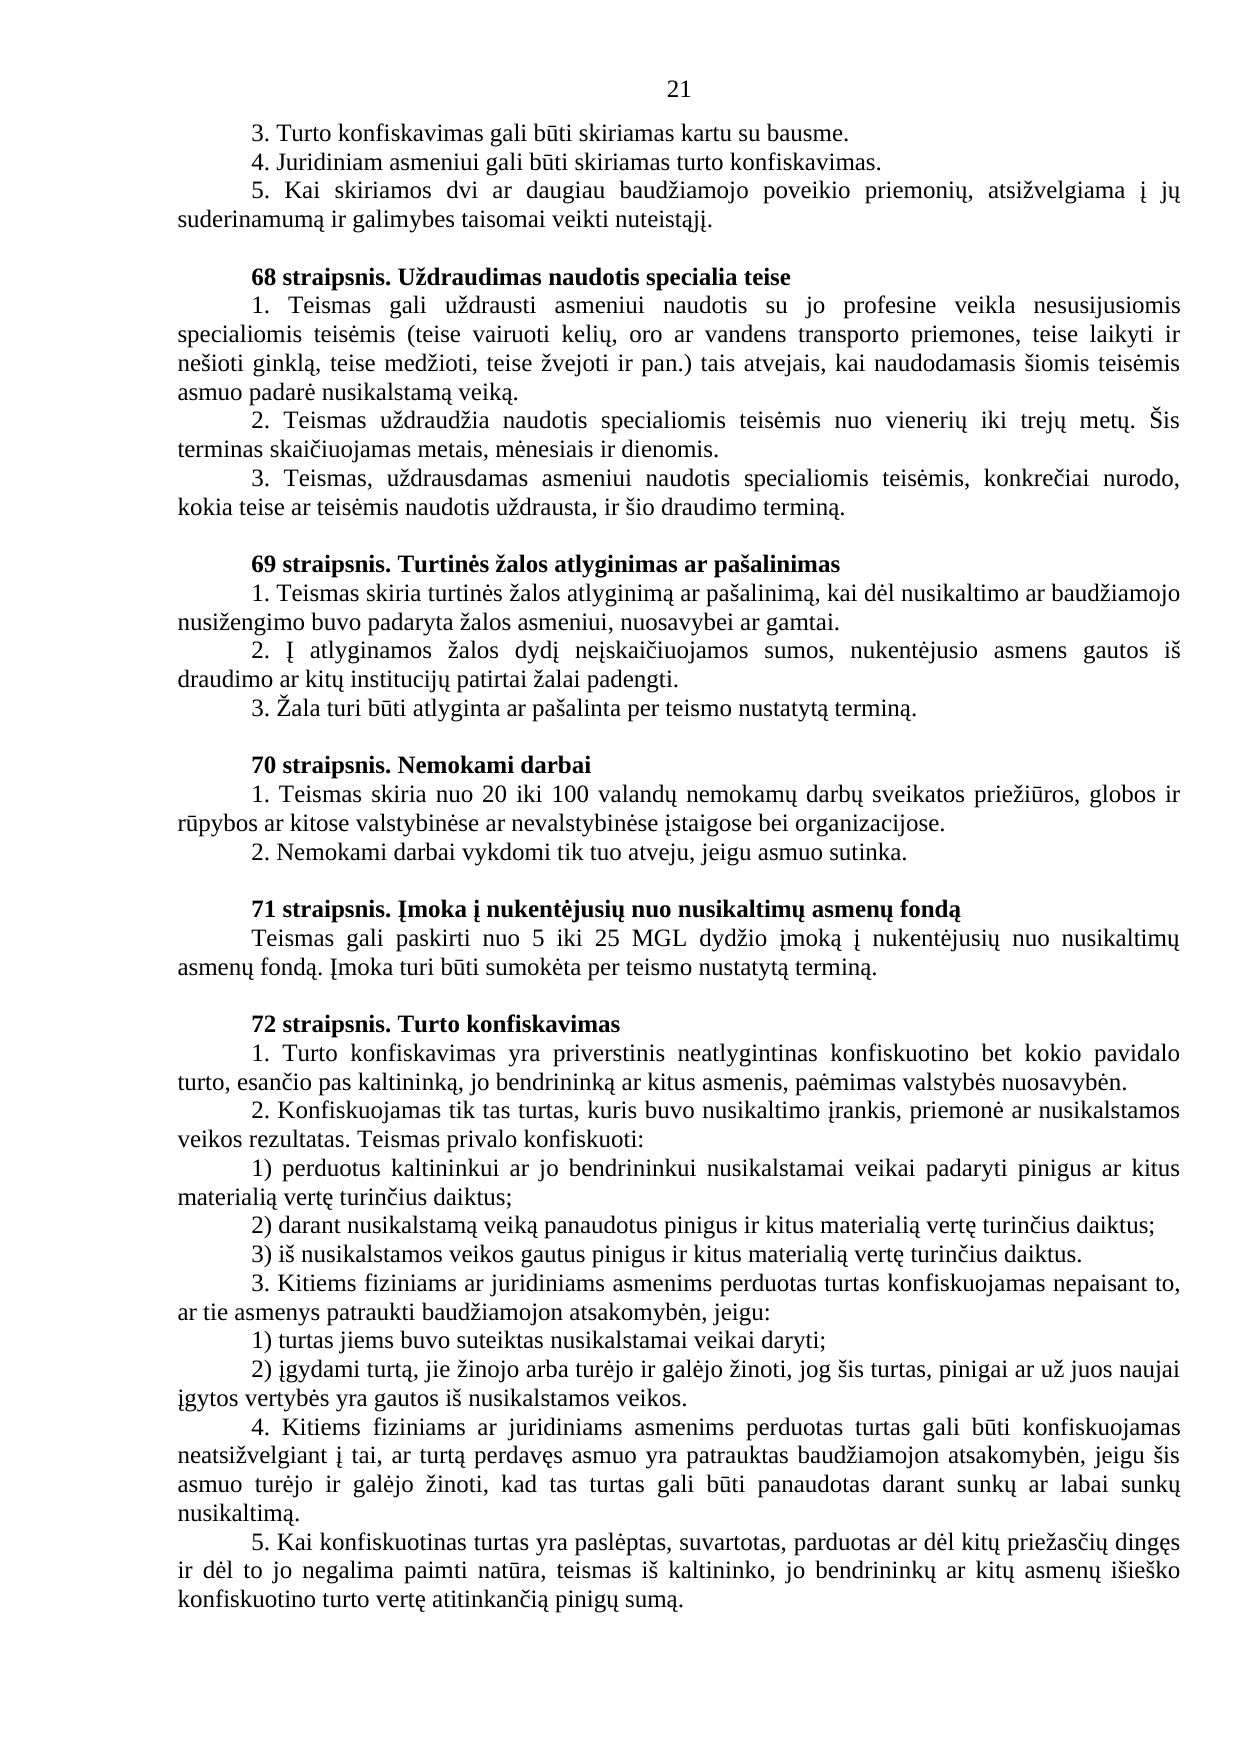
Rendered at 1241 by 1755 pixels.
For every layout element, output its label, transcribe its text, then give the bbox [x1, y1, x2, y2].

text 68 straipsnis. Uždraudimas naudotis specialia teise [177, 262, 1181, 291]
text 4. Kitiems fiziniams ar juridiniams asmenims perduotas turtas gali būti konfiskuojamas neatsižvelgiant į tai, ar turtą perdavęs asmuo yra patrauktas baudžiamojon atsakomybėn, jeigu šis asmuo turėjo ir galėjo žinoti, kad tas turtas gali būti panaudotas darant sunkų ar labai sunkų nusikaltimą. [177, 1412, 1181, 1527]
text Teismas gali paskirti nuo 5 iki 25 MGL dydžio įmoką į nukentėjusių nuo nusikaltimų asmenų fondą. Įmoka turi būti sumokėta per teismo nustatytą terminą. [177, 923, 1181, 981]
text 3. Kitiems fiziniams ar juridiniams asmenims perduotas turtas konfiskuojamas nepaisant to, ar tie asmenys patraukti baudžiamojon atsakomybėn, jeigu: [177, 1268, 1181, 1326]
text 69 straipsnis. Turtinės žalos atlyginimas ar pašalinimas [177, 549, 1181, 578]
text 2. Nemokami darbai vykdomi tik tuo atveju, jeigu asmuo sutinka. [177, 837, 1181, 866]
text 72 straipsnis. Turto konfiskavimas [177, 1009, 1181, 1038]
text 2. Teismas uždraudžia naudotis specialiomis teisėmis nuo vienerių iki trejų metų. Šis terminas skaičiuojamas metais, mėnesiais ir dienomis. [177, 406, 1181, 463]
text 3. Teismas, uždrausdamas asmeniui naudotis specialiomis teisėmis, konkrečiai nurodo, kokia teise ar teisėmis naudotis uždrausta, ir šio draudimo terminą. [177, 463, 1181, 521]
text 3. Turto konfiskavimas gali būti skiriamas kartu su bausme. [177, 118, 1181, 147]
text 1. Turto konfiskavimas yra priverstinis neatlygintinas konfiskuotino bet kokio pavidalo turto, esančio pas kaltininką, jo bendrininką ar kitus asmenis, paėmimas valstybės nuosavybėn. [177, 1038, 1181, 1096]
text 1. Teismas skiria nuo 20 iki 100 valandų nemokamų darbų sveikatos priežiūros, globos ir rūpybos ar kitose valstybinėse ar nevalstybinėse įstaigose bei organizacijose. [177, 779, 1181, 837]
text 2. Į atlyginamos žalos dydį neįskaičiuojamos sumos, nukentėjusio asmens gautos iš draudimo ar kitų institucijų patirtai žalai padengti. [177, 636, 1181, 693]
text 1. Teismas gali uždrausti asmeniui naudotis su jo profesine veikla nesusijusiomis specialiomis teisėmis (teise vairuoti kelių, oro ar vandens transporto priemones, teise laikyti ir nešioti ginklą, teise medžioti, teise žvejoti ir pan.) tais atvejais, kai naudodamasis šiomis teisėmis asmuo padarė nusikalstamą veiką. [177, 291, 1181, 406]
text 2) įgydami turtą, jie žinojo arba turėjo ir galėjo žinoti, jog šis turtas, pinigai ar už juos naujai įgytos vertybės yra gautos iš nusikalstamos veikos. [177, 1354, 1181, 1412]
text 5. Kai konfiskuotinas turtas yra paslėptas, suvartotas, parduotas ar dėl kitų priežasčių dingęs ir dėl to jo negalima paimti natūra, teismas iš kaltininko, jo bendrininkų ar kitų asmenų išieško konfiskuotino turto vertę atitinkančią pinigų sumą. [177, 1527, 1181, 1613]
text 1) turtas jiems buvo suteiktas nusikalstamai veikai daryti; [177, 1326, 1181, 1354]
text 3. Žala turi būti atlyginta ar pašalinta per teismo nustatytą terminą. [177, 693, 1181, 722]
text 5. Kai skiriamos dvi ar daugiau baudžiamojo poveikio priemonių, atsižvelgiama į jų suderinamumą ir galimybes taisomai veikti nuteistąjį. [177, 176, 1181, 233]
text 3) iš nusikalstamos veikos gautus pinigus ir kitus materialią vertę turinčius daiktus. [177, 1239, 1181, 1268]
text 70 straipsnis. Nemokami darbai [177, 751, 1181, 779]
text 4. Juridiniam asmeniui gali būti skiriamas turto konfiskavimas. [177, 147, 1181, 176]
text 1) perduotus kaltininkui ar jo bendrininkui nusikalstamai veikai padaryti pinigus ar kitus materialią vertę turinčius daiktus; [177, 1153, 1181, 1211]
text 1. Teismas skiria turtinės žalos atlyginimą ar pašalinimą, kai dėl nusikaltimo ar baudžiamojo nusižengimo buvo padaryta žalos asmeniui, nuosavybei ar gamtai. [177, 578, 1181, 636]
text 2. Konfiskuojamas tik tas turtas, kuris buvo nusikaltimo įrankis, priemonė ar nusikalstamos veikos rezultatas. Teismas privalo konfiskuoti: [177, 1096, 1181, 1153]
text 2) darant nusikalstamą veiką panaudotus pinigus ir kitus materialią vertę turinčius daiktus; [177, 1211, 1181, 1239]
text 71 straipsnis. Įmoka į nukentėjusių nuo nusikaltimų asmenų fondą [177, 894, 1181, 923]
